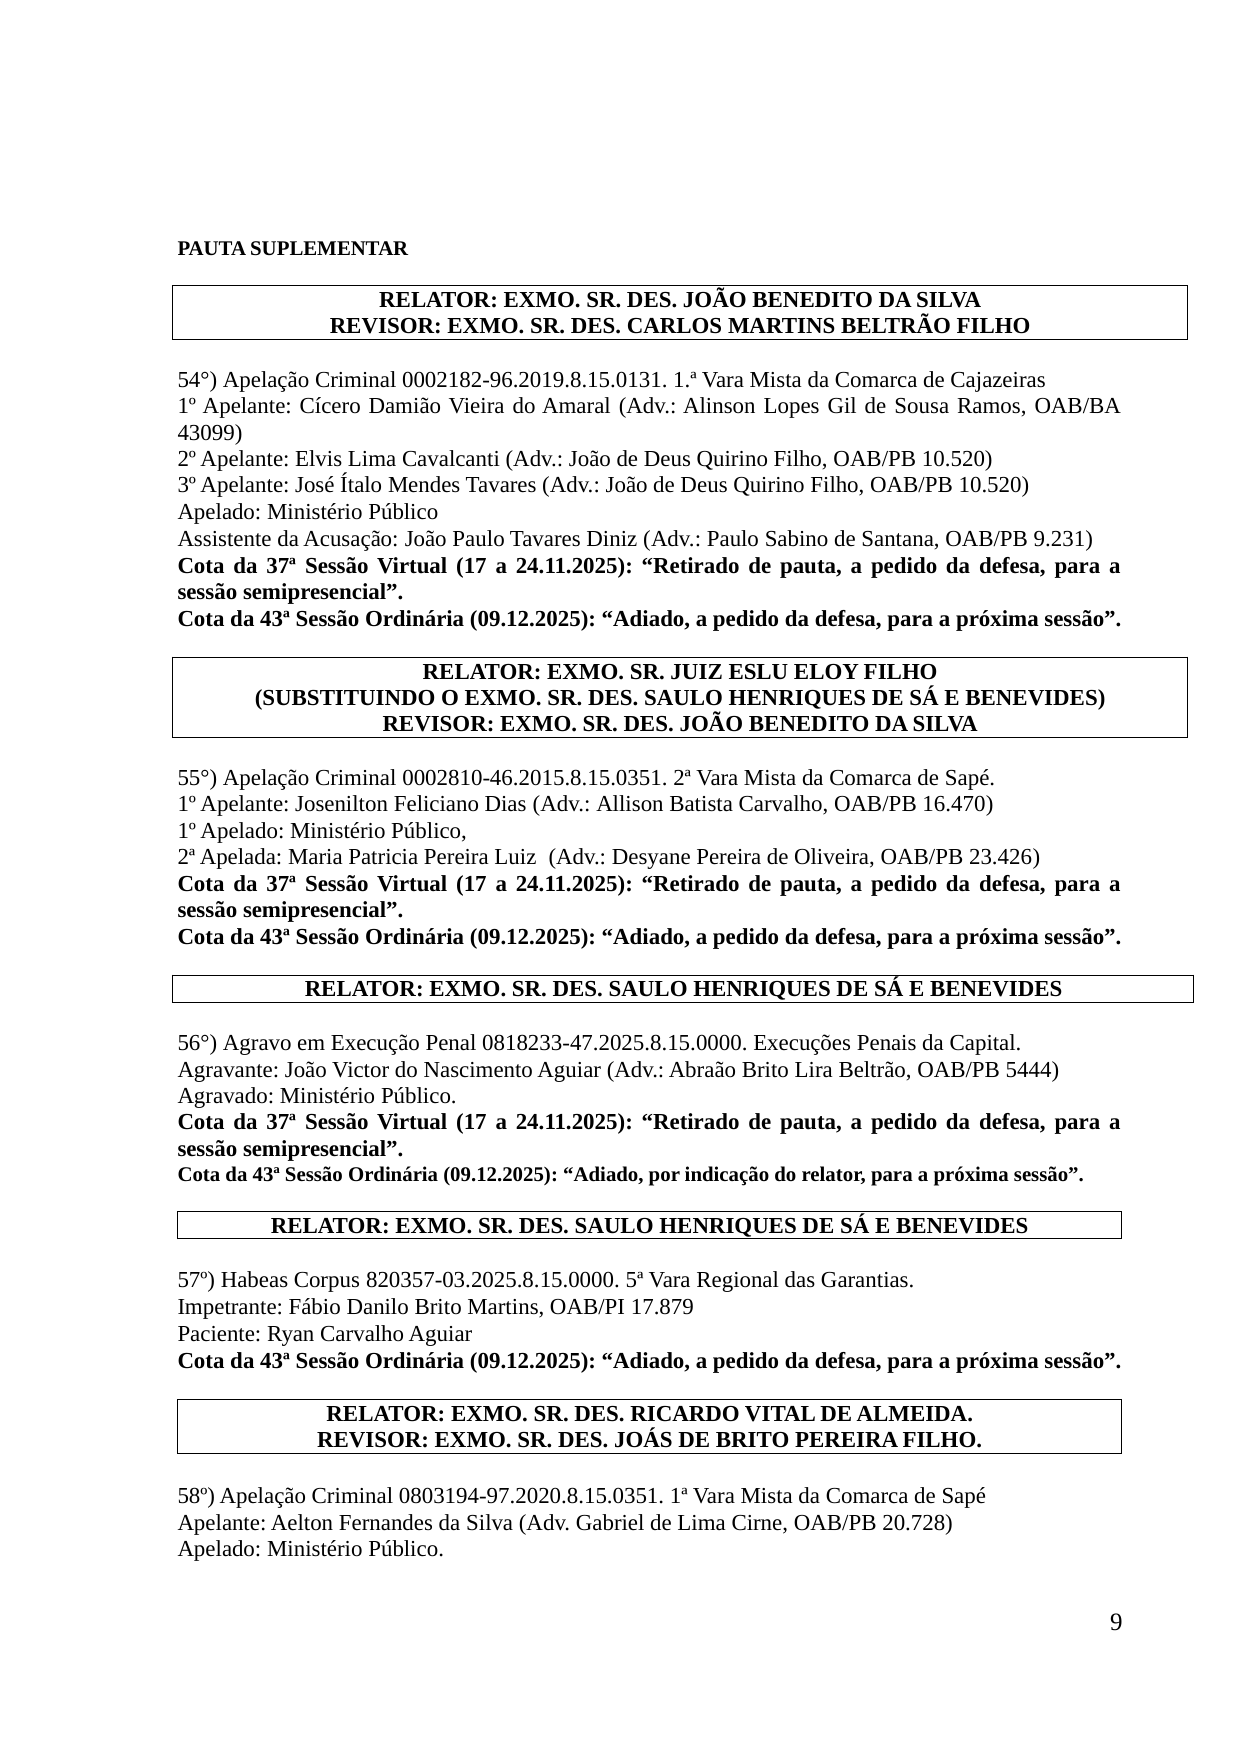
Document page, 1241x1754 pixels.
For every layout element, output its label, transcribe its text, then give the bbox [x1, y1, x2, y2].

text 2º Apelante: Elvis Lima Cavalcanti (Adv.: João de Deus Quirino Filho, OAB/PB 10.520) [177, 445, 1122, 471]
text Cota da 37ª Sessão Virtual (17 a 24.11.2025): “Retirado de pauta, a pedido da defesa, para a sessão semipresencial”. [177, 869, 1122, 922]
text 58º) Apelação Criminal 0803194-97.2020.8.15.0351. 1ª Vara Mista da Comarca de Sapé [177, 1482, 1122, 1509]
text 3º Apelante: José Ítalo Mendes Tavares (Adv.: João de Deus Quirino Filho, OAB/PB 10.520) [177, 471, 1122, 498]
text Assistente da Acusação: João Paulo Tavares Diniz (Adv.: Paulo Sabino de Santana, OAB/PB 9.231) [177, 525, 1122, 551]
text Agravante: João Victor do Nascimento Aguiar (Adv.: Abraão Brito Lira Beltrão, OAB/PB 5444) [177, 1056, 1122, 1082]
table_header RELATOR: EXMO. SR. DES. JOÃO BENEDITO DA SILVA REVISOR: EXMO. SR. DES. CARLOS MARTINS BELTRÃO FILHO [173, 286, 1187, 339]
text 1º Apelado: Ministério Público, [177, 817, 1122, 843]
text Apelado: Ministério Público. [177, 1535, 1122, 1561]
text 1º Apelante: Cícero Damião Vieira do Amaral (Adv.: Alinson Lopes Gil de Sousa Ramos, OAB/BA 43099) [177, 392, 1122, 445]
text Cota da 43ª Sessão Ordinária (09.12.2025): “Adiado, por indicação do relator, para a próxima sessão”. [177, 1162, 1122, 1186]
text Cota da 43ª Sessão Ordinária (09.12.2025): “Adiado, a pedido da defesa, para a próxima sessão”. [177, 1347, 1122, 1374]
text Cota da 37ª Sessão Virtual (17 a 24.11.2025): “Retirado de pauta, a pedido da defesa, para a sessão semipresencial”. [177, 1108, 1122, 1161]
text Cota da 43ª Sessão Ordinária (09.12.2025): “Adiado, a pedido da defesa, para a próxima sessão”. [177, 923, 1122, 949]
text RELATOR: EXMO. SR. DES. RICARDO VITAL DE ALMEIDA. [178, 1400, 1121, 1425]
text PAUTA SUPLEMENTAR [177, 236, 1122, 260]
text REVISOR: EXMO. SR. DES. JOÁS DE BRITO PEREIRA FILHO. [178, 1425, 1121, 1453]
text Cota da 37ª Sessão Virtual (17 a 24.11.2025): “Retirado de pauta, a pedido da defesa, para a sessão semipresencial”. [177, 552, 1122, 604]
text 56°) Agravo em Execução Penal 0818233-47.2025.8.15.0000. Execuções Penais da Capital. [177, 1029, 1122, 1056]
text 2ª Apelada: Maria Patricia Pereira Luiz (Adv.: Desyane Pereira de Oliveira, OAB/PB 23.426) [177, 843, 1122, 869]
table_header RELATOR: EXMO. SR. DES. SAULO HENRIQUES DE SÁ E BENEVIDES [173, 976, 1193, 1002]
text Impetrante: Fábio Danilo Brito Martins, OAB/PI 17.879 [177, 1293, 1122, 1320]
text Paciente: Ryan Carvalho Aguiar [177, 1320, 1122, 1347]
text Apelado: Ministério Público [177, 498, 1122, 524]
text Cota da 43ª Sessão Ordinária (09.12.2025): “Adiado, a pedido da defesa, para a próxima sessão”. [177, 605, 1122, 631]
table_header RELATOR: EXMO. SR. JUIZ ESLU ELOY FILHO (SUBSTITUINDO O EXMO. SR. DES. SAULO HENRIQUES DE SÁ E BENEVIDES) REVISOR: EXMO. SR. DES. JOÃO BENEDITO DA SILVA [173, 658, 1187, 737]
text 54°) Apelação Criminal 0002182-96.2019.8.15.0131. 1.ª Vara Mista da Comarca de Cajazeiras [177, 366, 1122, 392]
text Apelante: Aelton Fernandes da Silva (Adv. Gabriel de Lima Cirne, OAB/PB 20.728) [177, 1509, 1122, 1535]
text 57º) Habeas Corpus 820357-03.2025.8.15.0000. 5ª Vara Regional das Garantias. [177, 1266, 1122, 1293]
text Agravado: Ministério Público. [177, 1082, 1122, 1108]
text 55°) Apelação Criminal 0002810-46.2015.8.15.0351. 2ª Vara Mista da Comarca de Sapé. [177, 764, 1122, 791]
text RELATOR: EXMO. SR. DES. SAULO HENRIQUES DE SÁ E BENEVIDES [178, 1212, 1121, 1238]
text 1º Apelante: Josenilton Feliciano Dias (Adv.: Allison Batista Carvalho, OAB/PB 16.470) [177, 791, 1122, 817]
